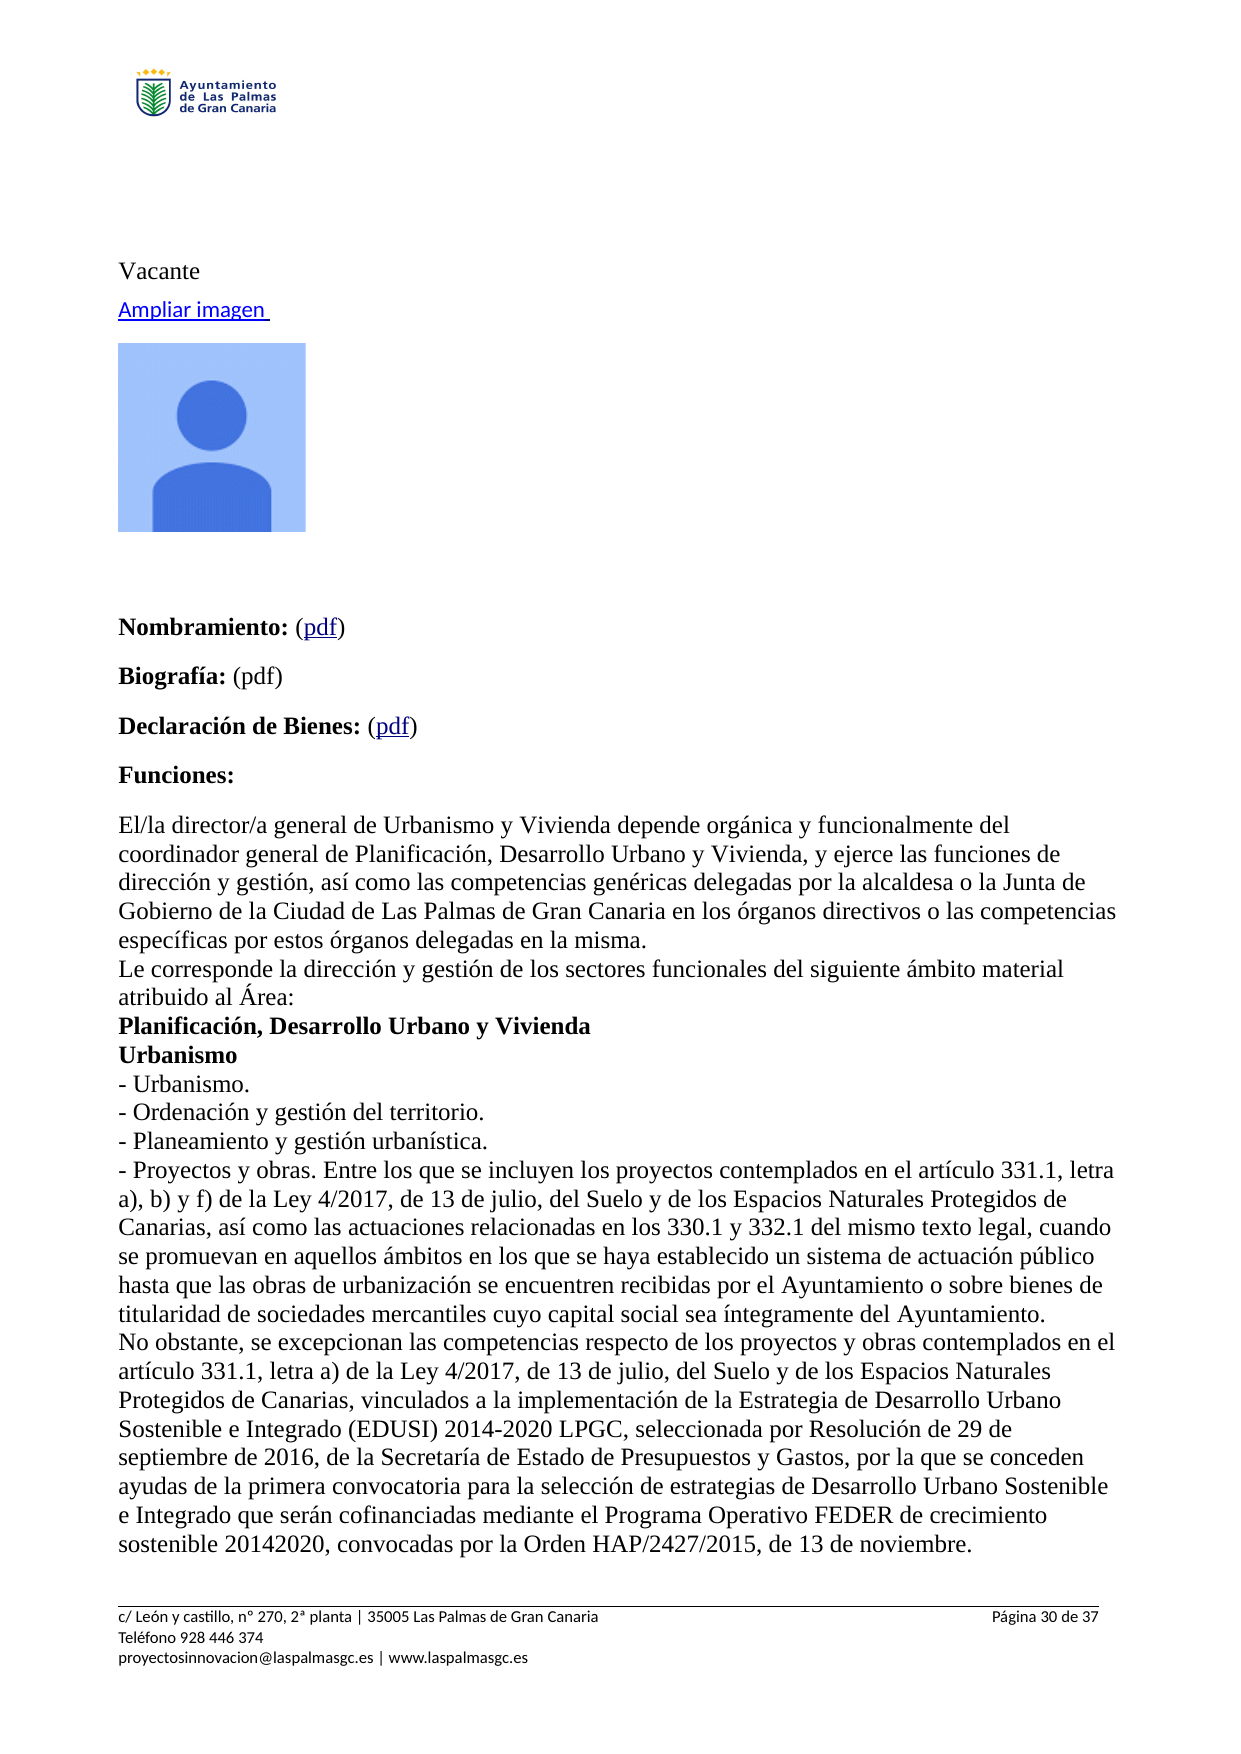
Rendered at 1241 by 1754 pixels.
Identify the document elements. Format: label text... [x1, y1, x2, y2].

text Funciones: [118, 760, 1122, 789]
picture [118, 343, 306, 532]
text El/la director/a general de Urbanismo y Vivienda depende orgánica y funcionalmente del coordinador general de Planificación, Desarrollo Urbano y Vivienda, y ejerce las funciones de dirección y gestión, así como las competencias genéricas delegadas por la alcaldesa o la Junta de Gobierno de la Ciudad de Las Palmas de Gran Canaria en los órganos directivos o las competencias específicas por estos órganos delegadas en la misma. Le corresponde la dirección y gestión de los sectores funcionales del siguiente ámbito material atribuido al Área: Planificación, Desarrollo Urbano y Vivienda Urbanismo - Urbanismo. - Ordenación y gestión del territorio. - Planeamiento y gestión urbanística. - Proyectos y obras. Entre los que se incluyen los proyectos contemplados en el artículo 331.1, letra a), b) y f) de la Ley 4/2017, de 13 de julio, del Suelo y de los Espacios Naturales Protegidos de Canarias, así como las actuaciones relacionadas en los 330.1 y 332.1 del mismo texto legal, cuando se promuevan en aquellos ámbitos en los que se haya establecido un sistema de actuación público hasta que las obras de urbanización se encuentren recibidas por el Ayuntamiento o sobre bienes de titularidad de sociedades mercantiles cuyo capital social sea íntegramente del Ayuntamiento. No obstante, se excepcionan las competencias respecto de los proyectos y obras contemplados en el artículo 331.1, letra a) de la Ley 4/2017, de 13 de julio, del Suelo y de los Espacios Naturales Protegidos de Canarias, vinculados a la implementación de la Estrategia de Desarrollo Urbano Sostenible e Integrado (EDUSI) 2014-2020 LPGC, seleccionada por Resolución de 29 de septiembre de 2016, de la Secretaría de Estado de Presupuestos y Gastos, por la que se conceden ayudas de la primera convocatoria para la selección de estrategias de Desarrollo Urbano Sostenible e Integrado que serán cofinanciadas mediante el Programa Operativo FEDER de crecimiento sostenible 20142020, convocadas por la Orden HAP/2427/2015, de 13 de noviembre. [118, 810, 1122, 1557]
picture [118, 65, 336, 144]
text Ampliar imagen [118, 295, 1122, 323]
text Vacante [118, 256, 1122, 285]
text Nombramiento: (pdf) [118, 612, 1122, 640]
text Biografía: (pdf) [118, 661, 1122, 690]
text Declaración de Bienes: (pdf) [118, 711, 1122, 739]
